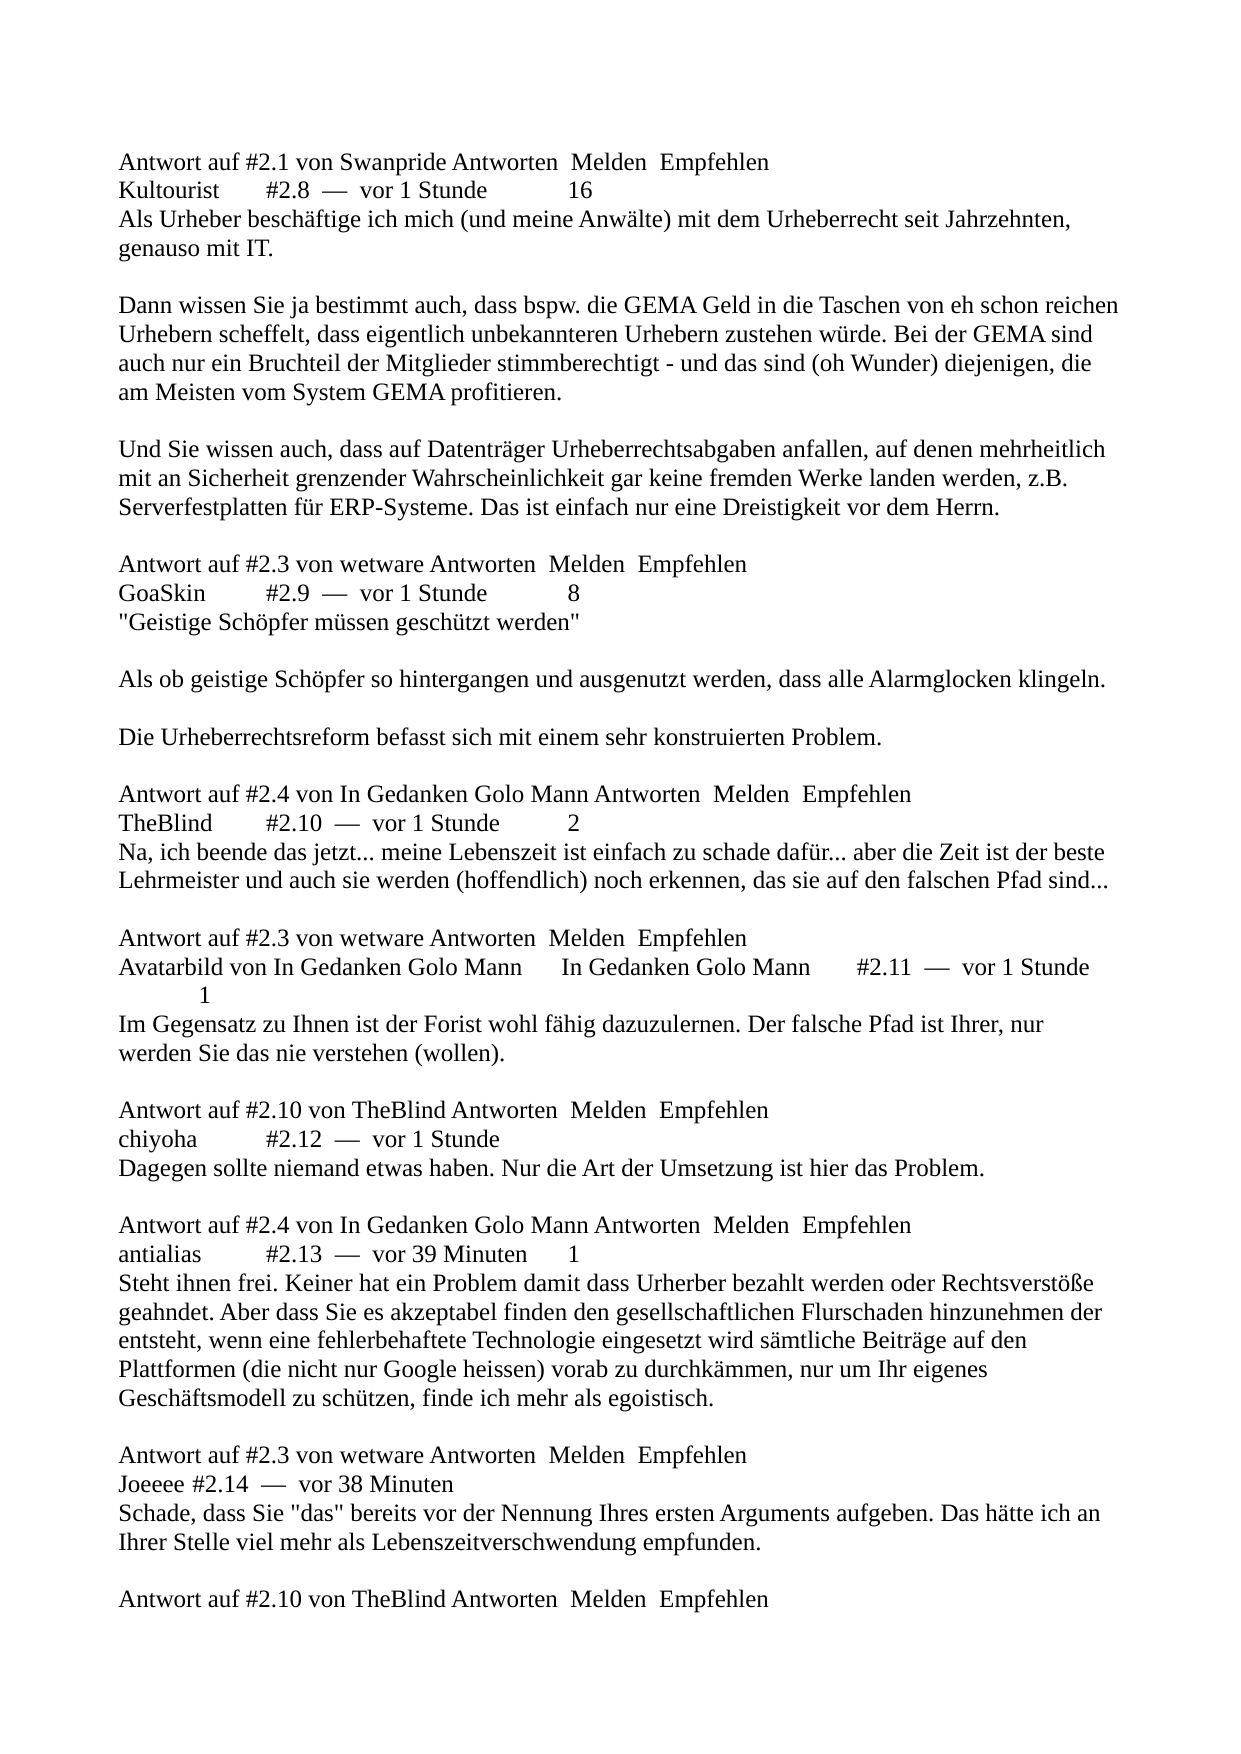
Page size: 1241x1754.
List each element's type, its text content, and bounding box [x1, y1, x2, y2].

text Dagegen sollte niemand etwas haben. Nur die Art der Umsetzung ist hier das Problem. [118, 1153, 1122, 1182]
text Antwort auf #2.3 von wetware Antworten Melden Empfehlen [118, 549, 1122, 578]
text Antwort auf #2.3 von wetware Antworten Melden Empfehlen [118, 923, 1122, 952]
text Joeeee #2.14 — vor 38 Minuten [118, 1469, 1122, 1498]
text Antwort auf #2.10 von TheBlind Antworten Melden Empfehlen [118, 1096, 1122, 1124]
text "Geistige Schöpfer müssen geschützt werden" [118, 607, 1122, 636]
text Antwort auf #2.3 von wetware Antworten Melden Empfehlen [118, 1441, 1122, 1469]
text chiyoha #2.12 — vor 1 Stunde [118, 1124, 1122, 1153]
text Die Urheberrechtsreform befasst sich mit einem sehr konstruierten Problem. [118, 722, 1122, 751]
text Antwort auf #2.10 von TheBlind Antworten Melden Empfehlen [118, 1584, 1122, 1613]
text Antwort auf #2.4 von In Gedanken Golo Mann Antworten Melden Empfehlen [118, 779, 1122, 808]
text Schade, dass Sie "das" bereits vor der Nennung Ihres ersten Arguments aufgeben. Das hätte ich an Ihrer Stelle viel mehr als Lebenszeitverschwendung empfunden. [118, 1498, 1122, 1556]
text TheBlind #2.10 — vor 1 Stunde 2 [118, 808, 1122, 837]
text Na, ich beende das jetzt... meine Lebenszeit ist einfach zu schade dafür... aber die Zeit ist der beste Lehrmeister und auch sie werden (hoffendlich) noch erkennen, das sie auf den falschen Pfad sind... [118, 837, 1122, 894]
text Dann wissen Sie ja bestimmt auch, dass bspw. die GEMA Geld in die Taschen von eh schon reichen Urhebern scheffelt, dass eigentlich unbekannteren Urhebern zustehen würde. Bei der GEMA sind auch nur ein Bruchteil der Mitglieder stimmberechtigt - und das sind (oh Wunder) diejenigen, die am Meisten vom System GEMA profitieren. [118, 291, 1122, 406]
text GoaSkin #2.9 — vor 1 Stunde 8 [118, 578, 1122, 607]
text Steht ihnen frei. Keiner hat ein Problem damit dass Urherber bezahlt werden oder Rechtsverstöße geahndet. Aber dass Sie es akzeptabel finden den gesellschaftlichen Flurschaden hinzunehmen der entsteht, wenn eine fehlerbehaftete Technologie eingesetzt wird sämtliche Beiträge auf den Plattformen (die nicht nur Google heissen) vorab zu durchkämmen, nur um Ihr eigenes Geschäftsmodell zu schützen, finde ich mehr als egoistisch. [118, 1268, 1122, 1412]
text Antwort auf #2.4 von In Gedanken Golo Mann Antworten Melden Empfehlen [118, 1211, 1122, 1239]
text antialias #2.13 — vor 39 Minuten 1 [118, 1239, 1122, 1268]
text Im Gegensatz zu Ihnen ist der Forist wohl fähig dazuzulernen. Der falsche Pfad ist Ihrer, nur werden Sie das nie verstehen (wollen). [118, 1009, 1122, 1067]
text Als ob geistige Schöpfer so hintergangen und ausgenutzt werden, dass alle Alarmglocken klingeln. [118, 664, 1122, 693]
text Avatarbild von In Gedanken Golo Mann In Gedanken Golo Mann #2.11 — vor 1 Stunde 1 [118, 952, 1122, 1009]
text Kultourist #2.8 — vor 1 Stunde 16 [118, 176, 1122, 204]
text Als Urheber beschäftige ich mich (und meine Anwälte) mit dem Urheberrecht seit Jahrzehnten, genauso mit IT. [118, 204, 1122, 262]
text Antwort auf #2.1 von Swanpride Antworten Melden Empfehlen [118, 147, 1122, 176]
text Und Sie wissen auch, dass auf Datenträger Urheberrechtsabgaben anfallen, auf denen mehrheitlich mit an Sicherheit grenzender Wahrscheinlichkeit gar keine fremden Werke landen werden, z.B. Serverfestplatten für ERP-Systeme. Das ist einfach nur eine Dreistigkeit vor dem Herrn. [118, 434, 1122, 521]
